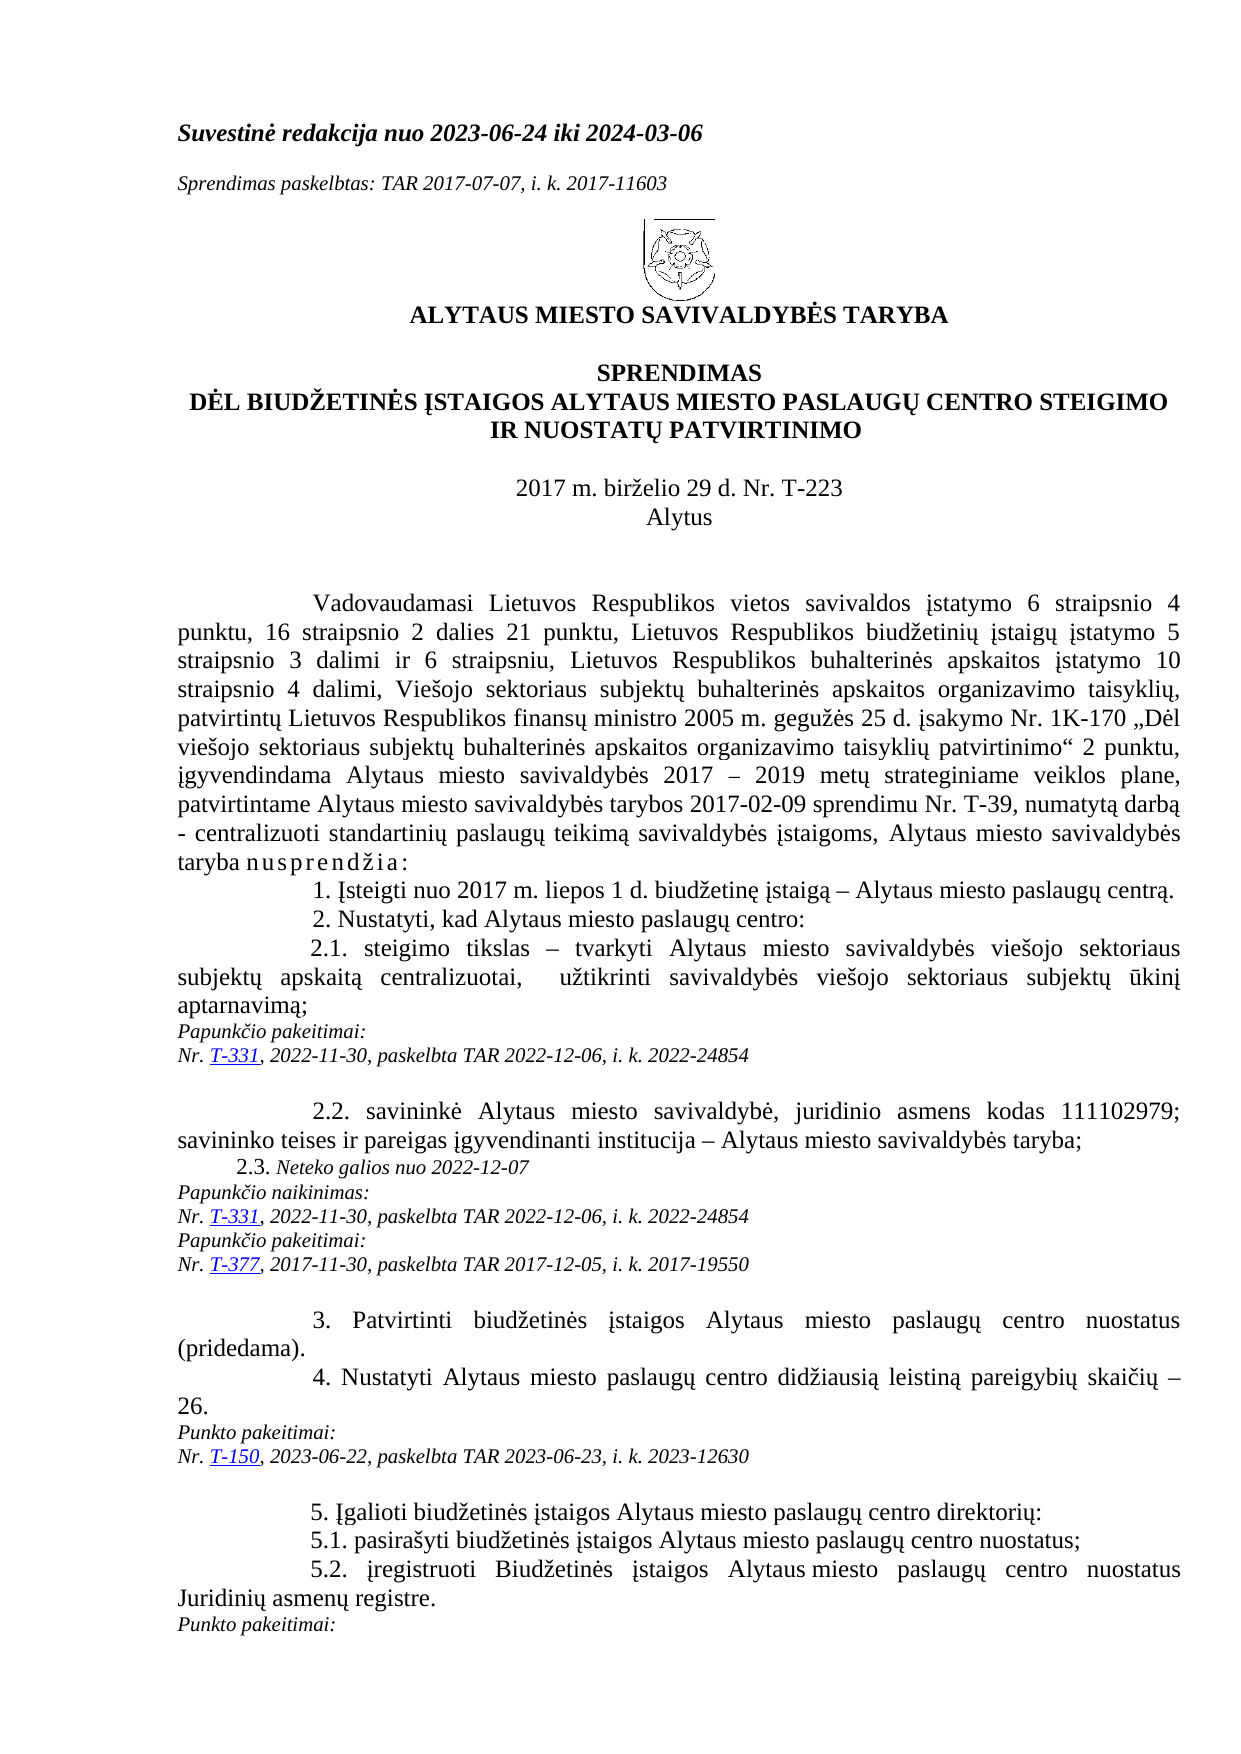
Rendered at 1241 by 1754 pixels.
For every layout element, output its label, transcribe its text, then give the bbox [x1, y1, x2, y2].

text Sprendimas paskelbtas: TAR 2017-07-07, i. k. 2017-11603 [177, 171, 1181, 195]
text 1. Įsteigti nuo 2017 m. liepos 1 d. biudžetinę įstaigą – Alytaus miesto paslaugų centrą. [312, 875, 1181, 904]
text 2.2. savininkė Alytaus miesto savivaldybė, juridinio asmens kodas 111102979; savininko teises ir pareigas įgyvendinanti institucija – Alytaus miesto savivaldybės taryba; [177, 1096, 1181, 1153]
text 2017 m. birželio 29 d. Nr. T-223 [177, 473, 1181, 502]
text DĖL BIUDŽETINĖS ĮSTAIGOS ALYTAUS MIESTO PASLAUGŲ CENTRO STEIGIMO IR NUOSTATŲ PATVIRTINIMO [177, 387, 1181, 444]
text 5. Įgalioti biudžetinės įstaigos Alytaus miesto paslaugų centro direktorių: [177, 1497, 1181, 1525]
text 3. Patvirtinti biudžetinės įstaigos Alytaus miesto paslaugų centro nuostatus (pridedama). [177, 1305, 1181, 1362]
text 2.1. steigimo tikslas – tvarkyti Alytaus miesto savivaldybės viešojo sektoriaus subjektų apskaitą centralizuotai, užtikrinti savivaldybės viešojo sektoriaus subjektų ūkinį aptarnavimą; [177, 933, 1181, 1019]
text Punkto pakeitimai: [177, 1612, 1181, 1636]
text Nr. T-150, 2023-06-22, paskelbta TAR 2023-06-23, i. k. 2023-12630 [177, 1444, 1181, 1468]
text 2. Nustatyti, kad Alytaus miesto paslaugų centro: [177, 904, 1181, 933]
text Nr. T-331, 2022-11-30, paskelbta TAR 2022-12-06, i. k. 2022-24854 [177, 1204, 1181, 1228]
text Vadovaudamasi Lietuvos Respublikos vietos savivaldos įstatymo 6 straipsnio 4 punktu, 16 straipsnio 2 dalies 21 punktu, Lietuvos Respublikos biudžetinių įstaigų įstatymo 5 straipsnio 3 dalimi ir 6 straipsniu, Lietuvos Respublikos buhalterinės apskaitos įstatymo 10 straipsnio 4 dalimi, Viešojo sektoriaus subjektų buhalterinės apskaitos organizavimo taisyklių, patvirtintų Lietuvos Respublikos finansų ministro 2005 m. gegužės 25 d. įsakymo Nr. 1K-170 „Dėl viešojo sektoriaus subjektų buhalterinės apskaitos organizavimo taisyklių patvirtinimo“ 2 punktu, įgyvendindama Alytaus miesto savivaldybės 2017 – 2019 metų strateginiame veiklos plane, patvirtintame Alytaus miesto savivaldybės tarybos 2017-02-09 sprendimu Nr. T-39, numatytą darbą - centralizuoti standartinių paslaugų teikimą savivaldybės įstaigoms, Alytaus miesto savivaldybės taryba nusprendžia: [177, 588, 1181, 875]
text Alytus [177, 502, 1181, 530]
text Nr. T-331, 2022-11-30, paskelbta TAR 2022-12-06, i. k. 2022-24854 [177, 1043, 1181, 1067]
text Suvestinė redakcija nuo 2023-06-24 iki 2024-03-06 [177, 118, 1181, 147]
text 5.2. įregistruoti Biudžetinės įstaigos Alytaus miesto paslaugų centro nuostatus Juridinių asmenų registre. [177, 1554, 1181, 1612]
text Nr. T-377, 2017-11-30, paskelbta TAR 2017-12-05, i. k. 2017-19550 [177, 1252, 1181, 1276]
text 2.3. Neteko galios nuo 2022-12-07 [177, 1153, 1181, 1180]
text Papunkčio pakeitimai: [177, 1228, 1181, 1252]
text 4. Nustatyti Alytaus miesto paslaugų centro didžiausią leistiną pareigybių skaičių – 26. [177, 1362, 1181, 1420]
text ALYTAUS MIESTO SAVIVALDYBĖS TARYBA [177, 300, 1181, 329]
text Punkto pakeitimai: [177, 1420, 1181, 1444]
text Papunkčio pakeitimai: [177, 1019, 1181, 1043]
text SPRENDIMAS [177, 358, 1181, 387]
text 5.1. pasirašyti biudžetinės įstaigos Alytaus miesto paslaugų centro nuostatus; [177, 1525, 1181, 1554]
text Papunkčio naikinimas: [177, 1180, 1181, 1204]
